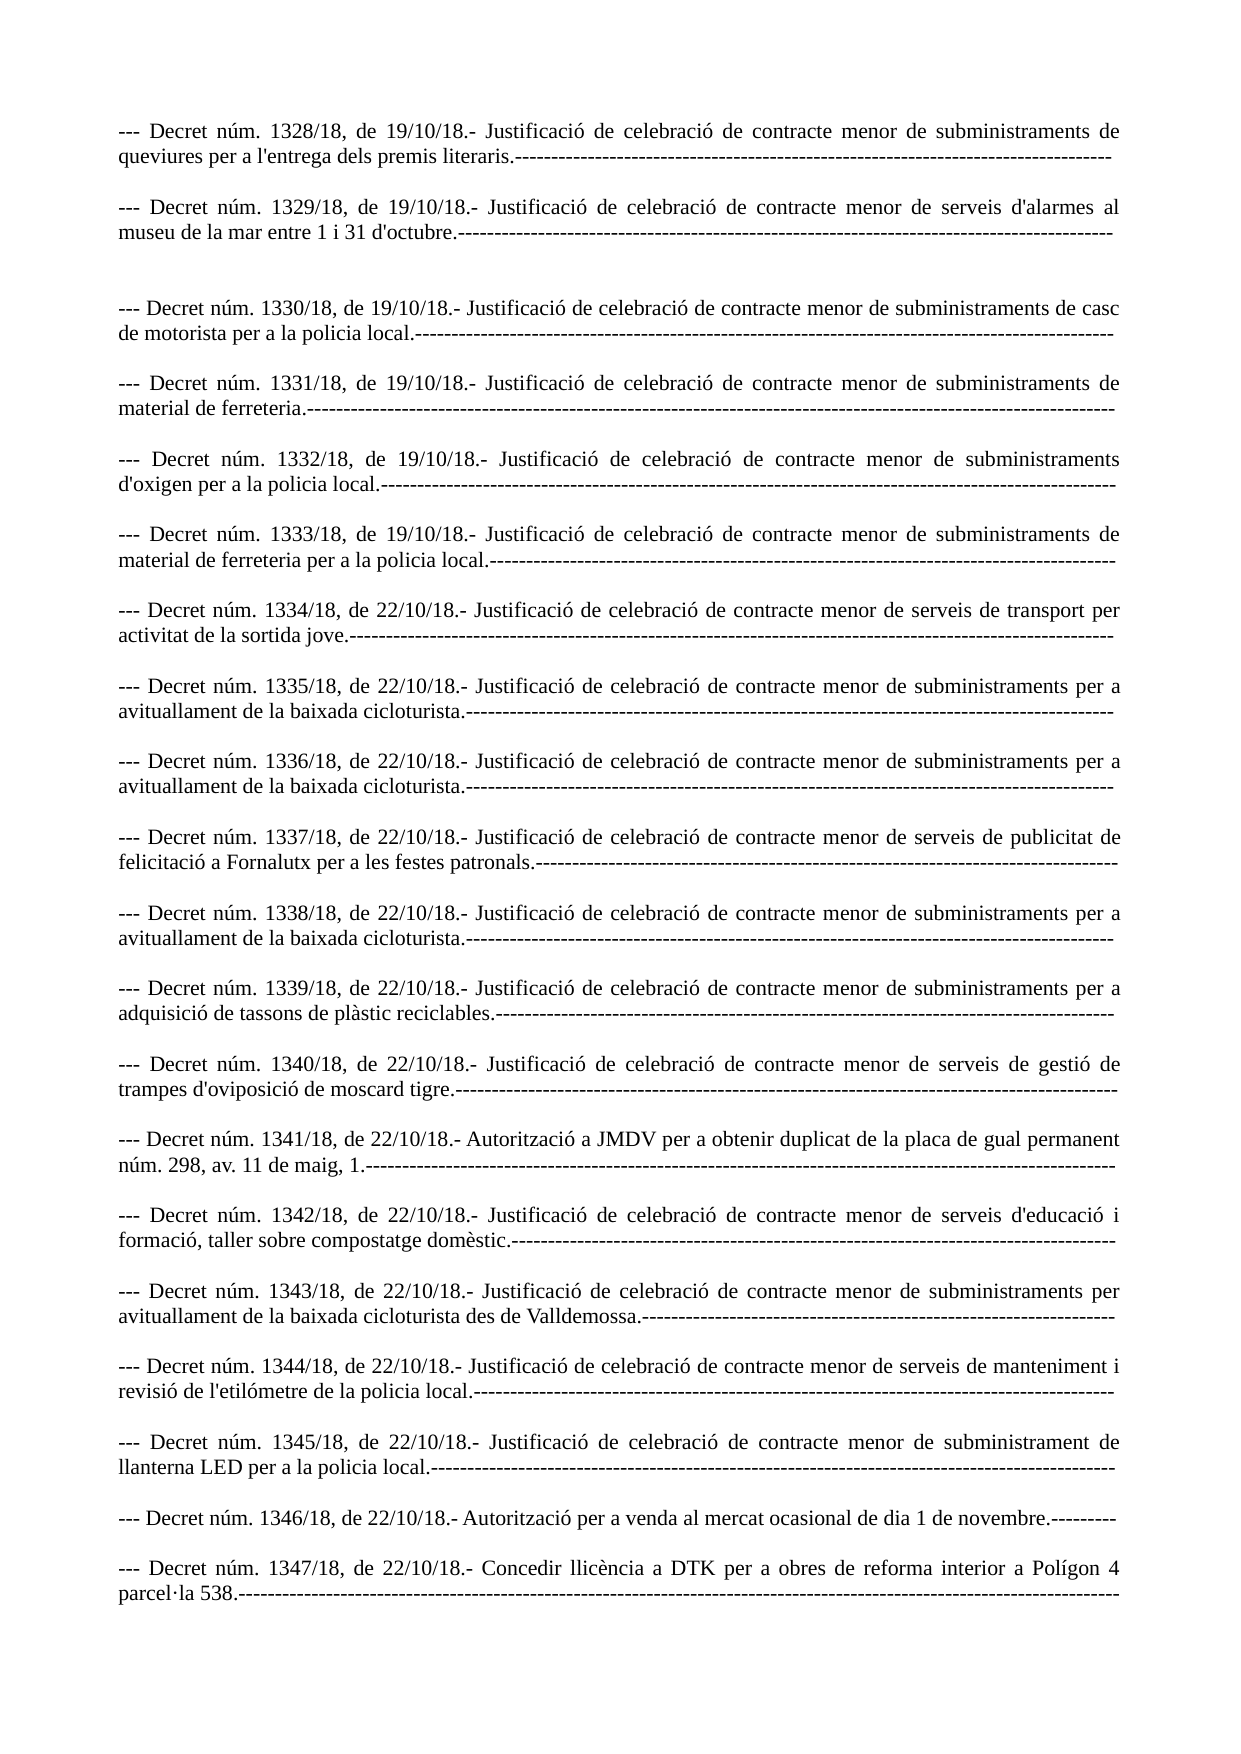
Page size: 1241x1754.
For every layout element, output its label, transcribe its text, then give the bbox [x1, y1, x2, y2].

text --- Decret núm. 1337/18, de 22/10/18.- Justificació de celebració de contracte menor de serveis de publicitat de felicitació a Fornalutx per a les festes patronals.-------------------------------------------------------------------------------- [118, 824, 1122, 874]
text --- Decret núm. 1343/18, de 22/10/18.- Justificació de celebració de contracte menor de subministraments per avituallament de la baixada cicloturista des de Valldemossa.----------------------------------------------------------------- [118, 1278, 1122, 1328]
text --- Decret núm. 1344/18, de 22/10/18.- Justificació de celebració de contracte menor de serveis de manteniment i revisió de l'etilómetre de la policia local.---------------------------------------------------------------------------------------- [118, 1353, 1122, 1404]
text --- Decret núm. 1345/18, de 22/10/18.- Justificació de celebració de contracte menor de subministrament de llanterna LED per a la policia local.---------------------------------------------------------------------------------------------- [118, 1429, 1122, 1479]
text --- Decret núm. 1336/18, de 22/10/18.- Justificació de celebració de contracte menor de subministraments per a avituallament de la baixada cicloturista.----------------------------------------------------------------------------------------- [118, 748, 1122, 799]
text --- Decret núm. 1333/18, de 19/10/18.- Justificació de celebració de contracte menor de subministraments de material de ferreteria per a la policia local.-------------------------------------------------------------------------------------- [118, 521, 1122, 572]
text --- Decret núm. 1334/18, de 22/10/18.- Justificació de celebració de contracte menor de serveis de transport per activitat de la sortida jove.--------------------------------------------------------------------------------------------------------- [118, 597, 1122, 647]
text --- Decret núm. 1338/18, de 22/10/18.- Justificació de celebració de contracte menor de subministraments per a avituallament de la baixada cicloturista.----------------------------------------------------------------------------------------- [118, 899, 1122, 950]
text --- Decret núm. 1335/18, de 22/10/18.- Justificació de celebració de contracte menor de subministraments per a avituallament de la baixada cicloturista.----------------------------------------------------------------------------------------- [118, 673, 1122, 723]
text --- Decret núm. 1331/18, de 19/10/18.- Justificació de celebració de contracte menor de subministraments de material de ferreteria.--------------------------------------------------------------------------------------------------------------- [118, 370, 1122, 421]
text --- Decret núm. 1341/18, de 22/10/18.- Autorització a JMDV per a obtenir duplicat de la placa de gual permanent núm. 298, av. 11 de maig, 1.------------------------------------------------------------------------------------------------------- [118, 1126, 1122, 1177]
text --- Decret núm. 1339/18, de 22/10/18.- Justificació de celebració de contracte menor de subministraments per a adquisició de tassons de plàstic reciclables.------------------------------------------------------------------------------------- [118, 975, 1122, 1026]
text --- Decret núm. 1346/18, de 22/10/18.- Autorització per a venda al mercat ocasional de dia 1 de novembre.--------- [118, 1504, 1122, 1530]
text --- Decret núm. 1329/18, de 19/10/18.- Justificació de celebració de contracte menor de serveis d'alarmes al museu de la mar entre 1 i 31 d'octubre.------------------------------------------------------------------------------------------ [118, 194, 1122, 244]
text --- Decret núm. 1342/18, de 22/10/18.- Justificació de celebració de contracte menor de serveis d'educació i formació, taller sobre compostatge domèstic.----------------------------------------------------------------------------------- [118, 1202, 1122, 1252]
text --- Decret núm. 1347/18, de 22/10/18.- Concedir llicència a DTK per a obres de reforma interior a Polígon 4 parcel·la 538.------------------------------------------------------------------------------------------------------------------------- [118, 1555, 1122, 1605]
text --- Decret núm. 1340/18, de 22/10/18.- Justificació de celebració de contracte menor de serveis de gestió de trampes d'oviposició de moscard tigre.------------------------------------------------------------------------------------------- [118, 1051, 1122, 1101]
text --- Decret núm. 1328/18, de 19/10/18.- Justificació de celebració de contracte menor de subministraments de queviures per a l'entrega dels premis literaris.---------------------------------------------------------------------------------- [118, 118, 1122, 168]
text --- Decret núm. 1332/18, de 19/10/18.- Justificació de celebració de contracte menor de subministraments d'oxigen per a la policia local.----------------------------------------------------------------------------------------------------- [118, 446, 1122, 496]
text --- Decret núm. 1330/18, de 19/10/18.- Justificació de celebració de contracte menor de subministraments de casc de motorista per a la policia local.------------------------------------------------------------------------------------------------ [118, 294, 1122, 345]
